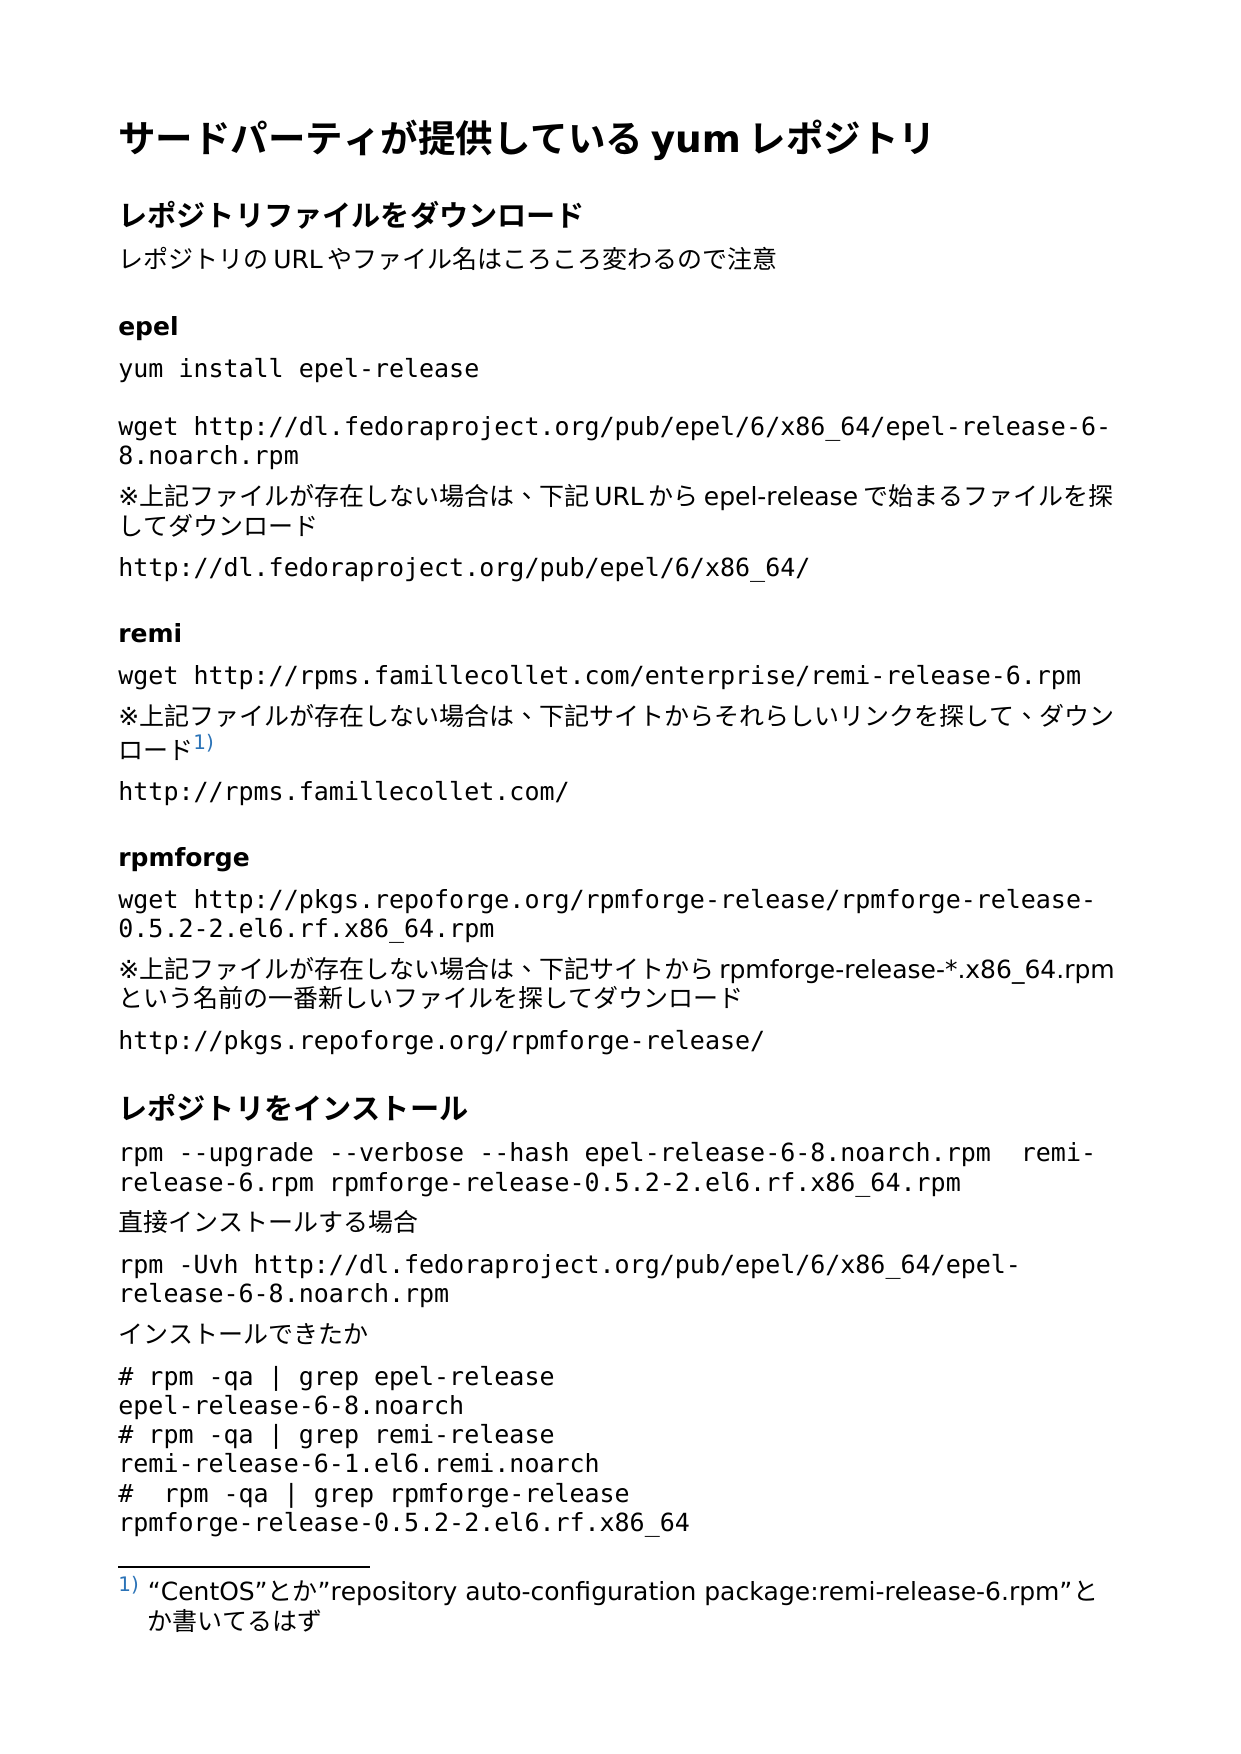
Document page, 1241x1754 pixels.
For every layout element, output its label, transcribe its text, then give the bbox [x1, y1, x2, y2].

text http://dl.fedoraproject.org/pub/epel/6/x86_64/ [118, 553, 1122, 582]
subtitle epel [118, 312, 1122, 342]
text ※上記ファイルが存在しない場合は、下記サイトからrpmforge-release-*.x86_64.rpm という名前の一番新しいファイルを探してダウンロード [118, 955, 1122, 1014]
text # rpm -qa | grep epel-release epel-release-6-8.noarch # rpm -qa | grep remi-release remi-release-6-1.el6.remi.noarch # rpm -qa | grep rpmforge-release rpmforge-release-0.5.2-2.el6.rf.x86_64 [118, 1362, 1122, 1537]
subtitle rpmforge [118, 843, 1122, 873]
subtitle remi [118, 619, 1122, 648]
text wget http://pkgs.repoforge.org/rpmforge-release/rpmforge-release-0.5.2-2.el6.rf.x86_64.rpm [118, 885, 1122, 943]
text http://pkgs.repoforge.org/rpmforge-release/ [118, 1026, 1122, 1055]
subtitle レポジトリをインストール [118, 1092, 1122, 1126]
text “CentOS”とか”repository auto-configuration package:remi-release-6.rpm”とか書いてるはず [118, 1573, 1122, 1636]
subtitle サードパーティが提供しているyumレポジトリ [118, 118, 1122, 162]
text 直接インストールする場合 [118, 1209, 1122, 1238]
text ※上記ファイルが存在しない場合は、下記サイトからそれらしいリンクを探して、ダウンロード [118, 702, 1122, 765]
text インストールできたか [118, 1320, 1122, 1349]
text http://rpms.famillecollet.com/ [118, 778, 1122, 807]
text ※上記ファイルが存在しない場合は、下記URLからepel-releaseで始まるファイルを探してダウンロード [118, 482, 1122, 541]
text rpm -Uvh http://dl.fedoraproject.org/pub/epel/6/x86_64/epel-release-6-8.noarch.rpm [118, 1250, 1122, 1309]
text yum install epel-release wget http://dl.fedoraproject.org/pub/epel/6/x86_64/epel-release-6-8.noarch.rpm [118, 354, 1122, 471]
text レポジトリのURLやファイル名はころころ変わるので注意 [118, 246, 1122, 275]
text rpm --upgrade --verbose --hash epel-release-6-8.noarch.rpm remi-release-6.rpm rpmforge-release-0.5.2-2.el6.rf.x86_64.rpm [118, 1138, 1122, 1197]
subtitle レポジトリファイルをダウンロード [118, 199, 1122, 233]
text wget http://rpms.famillecollet.com/enterprise/remi-release-6.rpm [118, 661, 1122, 690]
